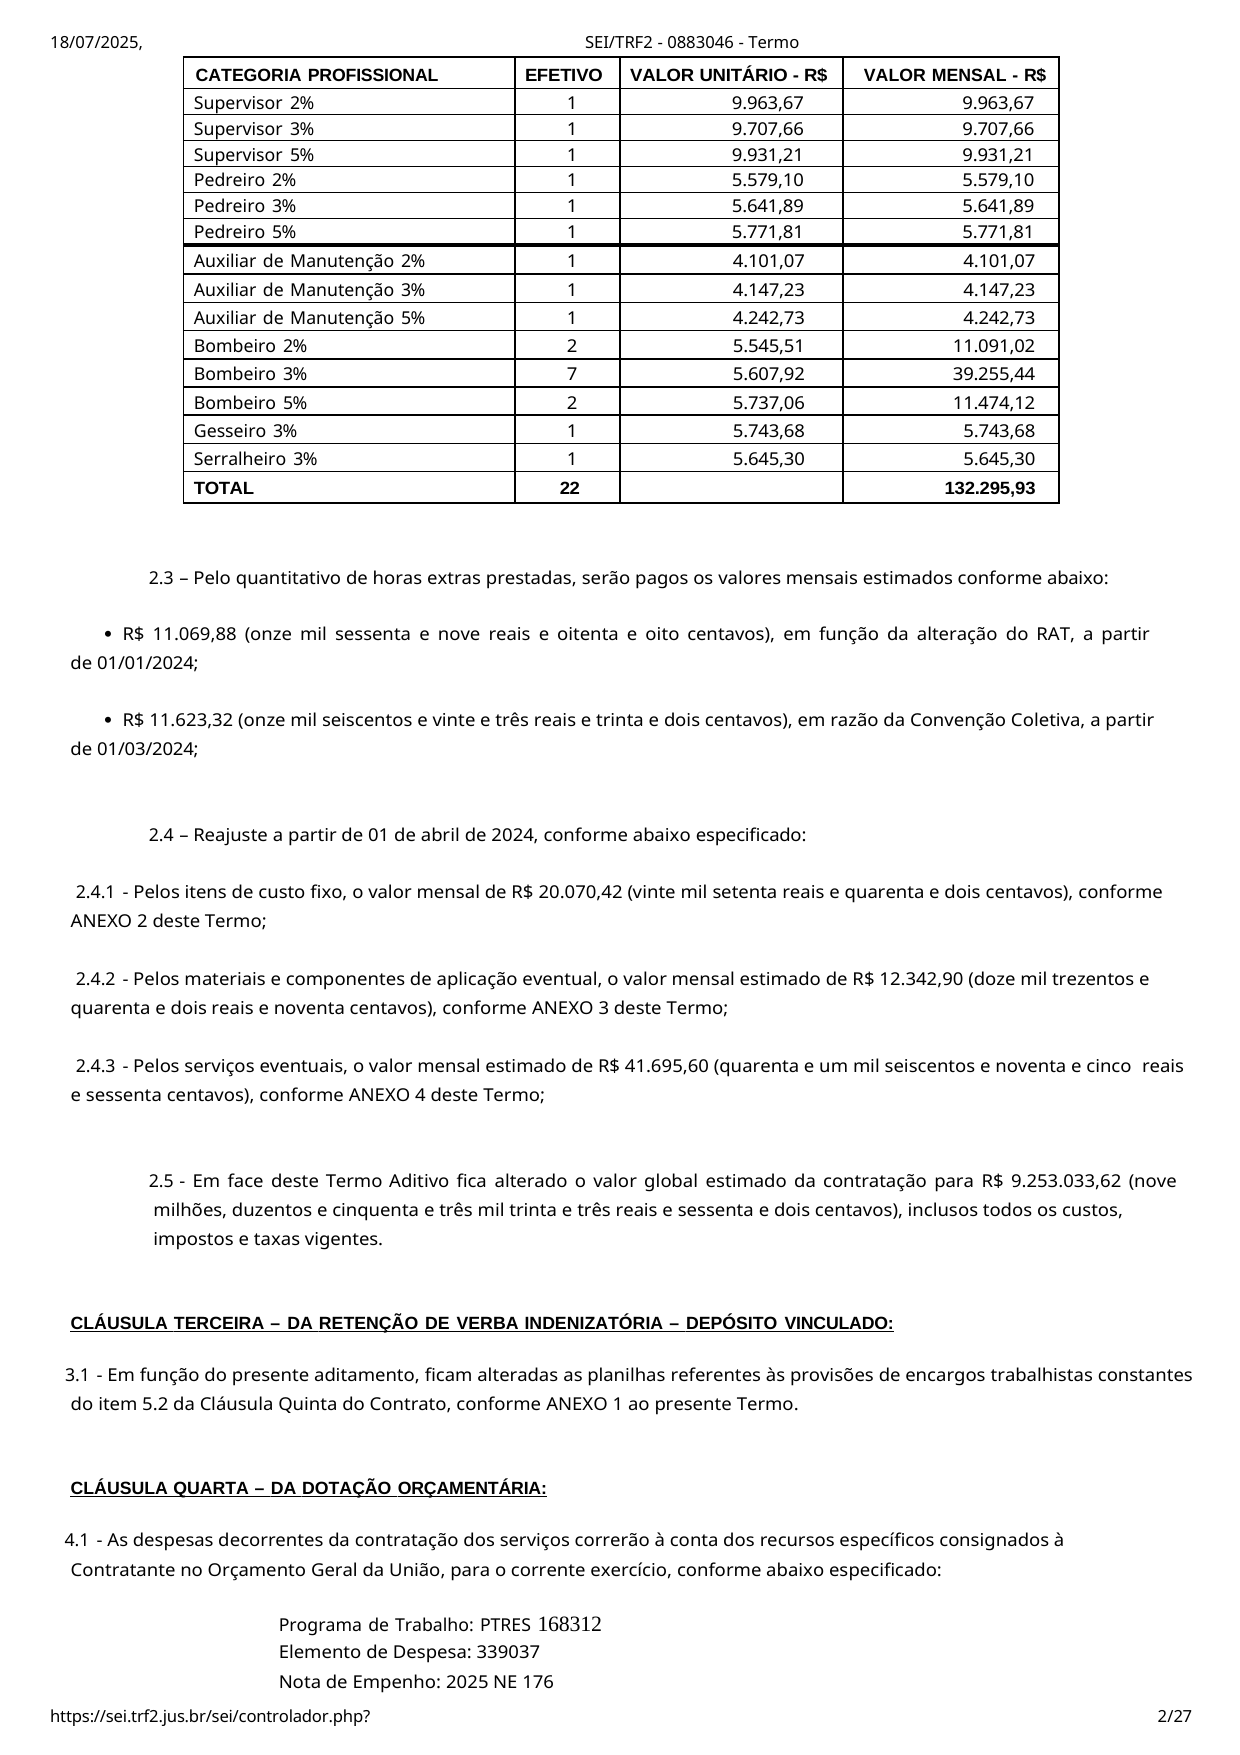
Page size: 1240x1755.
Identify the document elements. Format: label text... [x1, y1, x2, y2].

table_cell 5.743,68 [621, 416, 842, 442]
table_cell Pedreiro 2% [184, 167, 514, 191]
table_cell 5.645,30 [621, 444, 842, 471]
table_header 4.101,07 [621, 247, 842, 273]
table_cell 5.579,10 [844, 167, 1058, 191]
table_cell 5.641,89 [844, 193, 1058, 217]
list - Pelos serviços eventuais, o valor mensal estimado de R$ 41.695,60 (quarenta e um mil seiscentos e noventa e cinco reais e sessenta centavos), conforme ANEXO 4 deste Termo; [44, 1053, 1195, 1106]
table_cell [621, 472, 842, 502]
list - Em face deste Termo Aditivo fica alterado o valor global estimado da contratação para R$ 9.253.033,62 (nove milhões, duzentos e cinquenta e três mil trinta e três reais e sessenta e dois centavos), inclusos todos os custos, impostos e taxas vigentes. [122, 1168, 1195, 1251]
table_cell Pedreiro 3% [184, 193, 514, 217]
table_cell 11.474,12 [844, 388, 1058, 414]
table_cell 1 [516, 141, 619, 166]
table_header 4.101,07 [844, 247, 1058, 273]
table_cell 1 [516, 167, 619, 191]
table_header CATEGORIA PROFISSIONAL [184, 58, 514, 88]
table_cell TOTAL [184, 472, 514, 502]
table_cell 1 [516, 219, 619, 243]
text Programa de Trabalho: PTRES 168312 [278, 1611, 1195, 1636]
table_cell 5.743,68 [844, 416, 1058, 442]
table_cell 5.771,81 [621, 219, 842, 243]
table_cell 39.255,44 [844, 360, 1058, 386]
table_cell Supervisor 5% [184, 141, 514, 166]
table_cell Supervisor 3% [184, 115, 514, 139]
table_cell 9.963,67 [844, 89, 1058, 114]
table_cell 5.545,51 [621, 331, 842, 358]
table_cell Auxiliar de Manutenção 5% [184, 303, 514, 329]
table_cell 5.645,30 [844, 444, 1058, 471]
subtitle CLÁUSULA QUARTA – DA DOTAÇÃO ORÇAMENTÁRIA: [70, 1478, 1195, 1498]
list - As despesas decorrentes da contratação dos serviços correrão à conta dos recursos específicos consignados à Contratante no Orçamento Geral da União, para o corrente exercício, conforme abaixo especificado: [44, 1528, 1171, 1581]
list – Reajuste a partir de 01 de abril de 2024, conforme abaixo especificado: [148, 822, 1195, 847]
text Elemento de Despesa: 339037 Nota de Empenho: 2025 NE 176 [278, 1640, 571, 1693]
table_cell 4.147,23 [844, 275, 1058, 301]
list R$ 11.069,88 (onze mil sessenta e nove reais e oitenta e oito centavos), em função da alteração do RAT, a partir de 01/01/2024; [53, 621, 1171, 674]
table_cell Pedreiro 5% [184, 219, 514, 243]
table_header 1 [516, 247, 619, 273]
table_cell Gesseiro 3% [184, 416, 514, 442]
table_cell 1 [516, 115, 619, 139]
table_cell Supervisor 2% [184, 89, 514, 114]
table_cell 5.579,10 [621, 167, 842, 191]
table_cell 5.737,06 [621, 388, 842, 414]
table_cell Auxiliar de Manutenção 3% [184, 275, 514, 301]
table_cell 1 [516, 193, 619, 217]
table_cell 1 [516, 444, 619, 471]
table_cell 2 [516, 331, 619, 358]
table_cell 5.641,89 [621, 193, 842, 217]
list R$ 11.623,32 (onze mil seiscentos e vinte e três reais e trinta e dois centavos), em razão da Convenção Coletiva, a partir de 01/03/2024; [53, 707, 1171, 760]
table_header EFETIVO [516, 58, 619, 88]
table_cell 9.931,21 [844, 141, 1058, 166]
table_cell 4.242,73 [621, 303, 842, 329]
table_cell 9.931,21 [621, 141, 842, 166]
table_cell Bombeiro 5% [184, 388, 514, 414]
list - Em função do presente aditamento, ficam alteradas as planilhas referentes às provisões de encargos trabalhistas constantes do item 5.2 da Cláusula Quinta do Contrato, conforme ANEXO 1 ao presente Termo. [44, 1363, 1195, 1416]
table_cell 1 [516, 416, 619, 442]
subtitle CLÁUSULA TERCEIRA – DA RETENÇÃO DE VERBA INDENIZATÓRIA – DEPÓSITO VINCULADO: [70, 1313, 1195, 1333]
table_cell 4.242,73 [844, 303, 1058, 329]
table_cell Serralheiro 3% [184, 444, 514, 471]
table_cell 5.771,81 [844, 219, 1058, 243]
table_cell 9.707,66 [844, 115, 1058, 139]
table_cell 1 [516, 89, 619, 114]
table_cell 4.147,23 [621, 275, 842, 301]
table_cell 1 [516, 275, 619, 301]
table_cell Bombeiro 2% [184, 331, 514, 358]
table_cell 1 [516, 303, 619, 329]
list - Pelos itens de custo fixo, o valor mensal de R$ 20.070,42 (vinte mil setenta reais e quarenta e dois centavos), conforme ANEXO 2 deste Termo; [44, 879, 1195, 933]
table_cell Bombeiro 3% [184, 360, 514, 386]
table_header VALOR MENSAL - R$ [844, 58, 1058, 88]
table_cell 9.707,66 [621, 115, 842, 139]
table_cell 9.963,67 [621, 89, 842, 114]
table_header Auxiliar de Manutenção 2% [184, 247, 514, 273]
table_cell 5.607,92 [621, 360, 842, 386]
table_header VALOR UNITÁRIO - R$ [621, 58, 842, 88]
table_cell 132.295,93 [844, 472, 1058, 502]
table_cell 2 [516, 388, 619, 414]
table_cell 11.091,02 [844, 331, 1058, 358]
table_cell 7 [516, 360, 619, 386]
table_cell 22 [516, 472, 619, 502]
list – Pelo quantitativo de horas extras prestadas, serão pagos os valores mensais estimados conforme abaixo: [148, 565, 1195, 589]
list - Pelos materiais e componentes de aplicação eventual, o valor mensal estimado de R$ 12.342,90 (doze mil trezentos e quarenta e dois reais e noventa centavos), conforme ANEXO 3 deste Termo; [44, 966, 1195, 1020]
